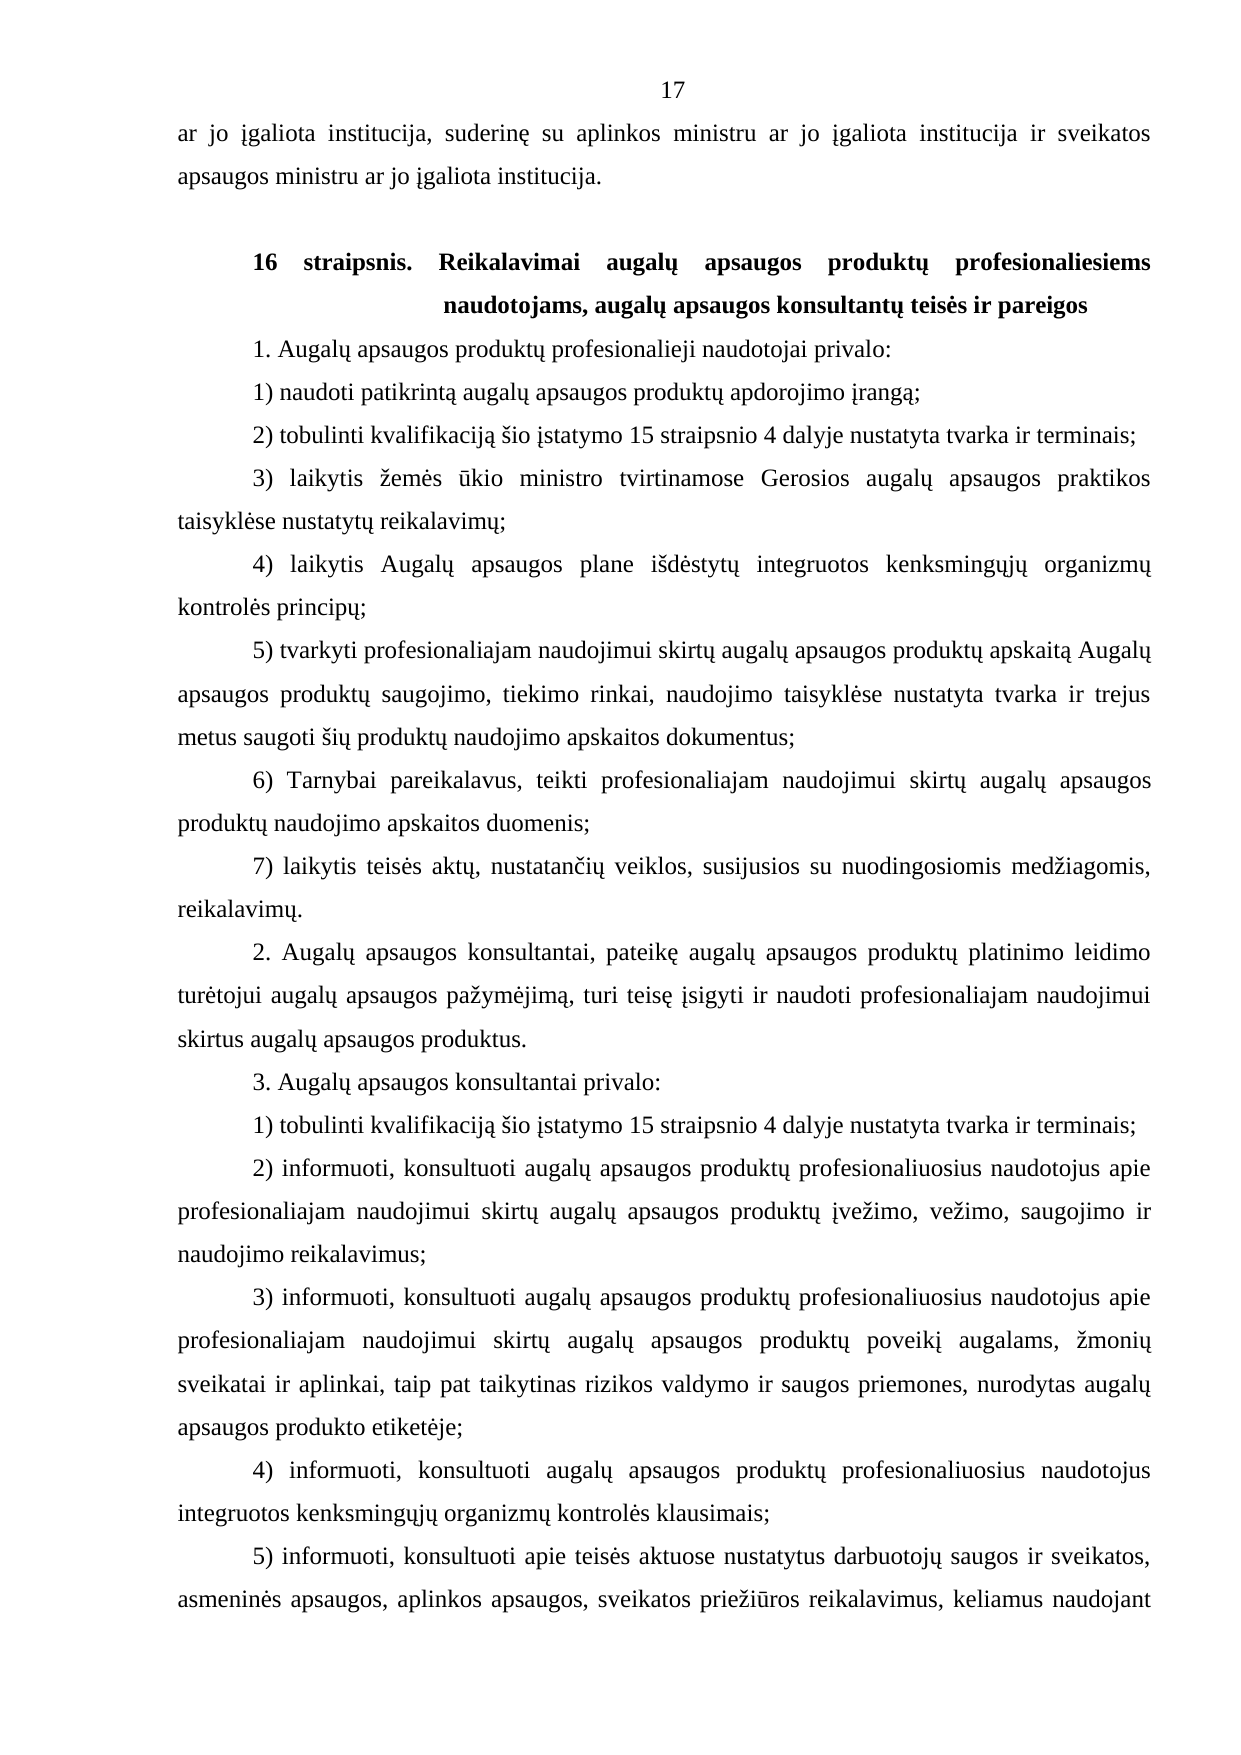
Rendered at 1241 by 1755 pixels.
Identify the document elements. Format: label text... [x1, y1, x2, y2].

text 3) laikytis žemės ūkio ministro tvirtinamose Gerosios augalų apsaugos praktikos taisyklėse nustatytų reikalavimų; [177, 463, 1152, 535]
text 7) laikytis teisės aktų, nustatančių veiklos, susijusios su nuodingosiomis medžiagomis, reikalavimų. [177, 851, 1152, 923]
text 4) informuoti, konsultuoti augalų apsaugos produktų profesionaliuosius naudotojus integruotos kenksmingųjų organizmų kontrolės klausimais; [177, 1455, 1152, 1527]
text 3) informuoti, konsultuoti augalų apsaugos produktų profesionaliuosius naudotojus apie profesionaliajam naudojimui skirtų augalų apsaugos produktų poveikį augalams, žmonių sveikatai ir aplinkai, taip pat taikytinas rizikos valdymo ir saugos priemones, nurodytas augalų apsaugos produkto etiketėje; [177, 1282, 1152, 1441]
text 4) laikytis Augalų apsaugos plane išdėstytų integruotos kenksmingųjų organizmų kontrolės principų; [177, 549, 1152, 621]
text 6) Tarnybai pareikalavus, teikti profesionaliajam naudojimui skirtų augalų apsaugos produktų naudojimo apskaitos duomenis; [177, 765, 1152, 837]
text 3. Augalų apsaugos konsultantai privalo: [177, 1067, 1152, 1096]
text 5) informuoti, konsultuoti apie teisės aktuose nustatytus darbuotojų saugos ir sveikatos, asmeninės apsaugos, aplinkos apsaugos, sveikatos priežiūros reikalavimus, keliamus naudojant [177, 1541, 1152, 1613]
text 2) informuoti, konsultuoti augalų apsaugos produktų profesionaliuosius naudotojus apie profesionaliajam naudojimui skirtų augalų apsaugos produktų įvežimo, vežimo, saugojimo ir naudojimo reikalavimus; [177, 1153, 1152, 1268]
text 2) tobulinti kvalifikaciją šio įstatymo 15 straipsnio 4 dalyje nustatyta tvarka ir terminais; [177, 420, 1152, 449]
text 5) tvarkyti profesionaliajam naudojimui skirtų augalų apsaugos produktų apskaitą Augalų apsaugos produktų saugojimo, tiekimo rinkai, naudojimo taisyklėse nustatyta tvarka ir trejus metus saugoti šių produktų naudojimo apskaitos dokumentus; [177, 636, 1152, 751]
text 1) tobulinti kvalifikaciją šio įstatymo 15 straipsnio 4 dalyje nustatyta tvarka ir terminais; [177, 1110, 1152, 1139]
text 2. Augalų apsaugos konsultantai, pateikę augalų apsaugos produktų platinimo leidimo turėtojui augalų apsaugos pažymėjimą, turi teisę įsigyti ir naudoti profesionaliajam naudojimui skirtus augalų apsaugos produktus. [177, 937, 1152, 1052]
text ar jo įgaliota institucija, suderinę su aplinkos ministru ar jo įgaliota institucija ir sveikatos apsaugos ministru ar jo įgaliota institucija. [177, 118, 1152, 190]
text 1. Augalų apsaugos produktų profesionalieji naudotojai privalo: [177, 334, 1152, 362]
text 16 straipsnis. Reikalavimai augalų apsaugos produktų profesionaliesiems naudotojams, augalų apsaugos konsultantų teisės ir pareigos [252, 247, 1152, 319]
text 1) naudoti patikrintą augalų apsaugos produktų apdorojimo įrangą; [177, 377, 1152, 406]
